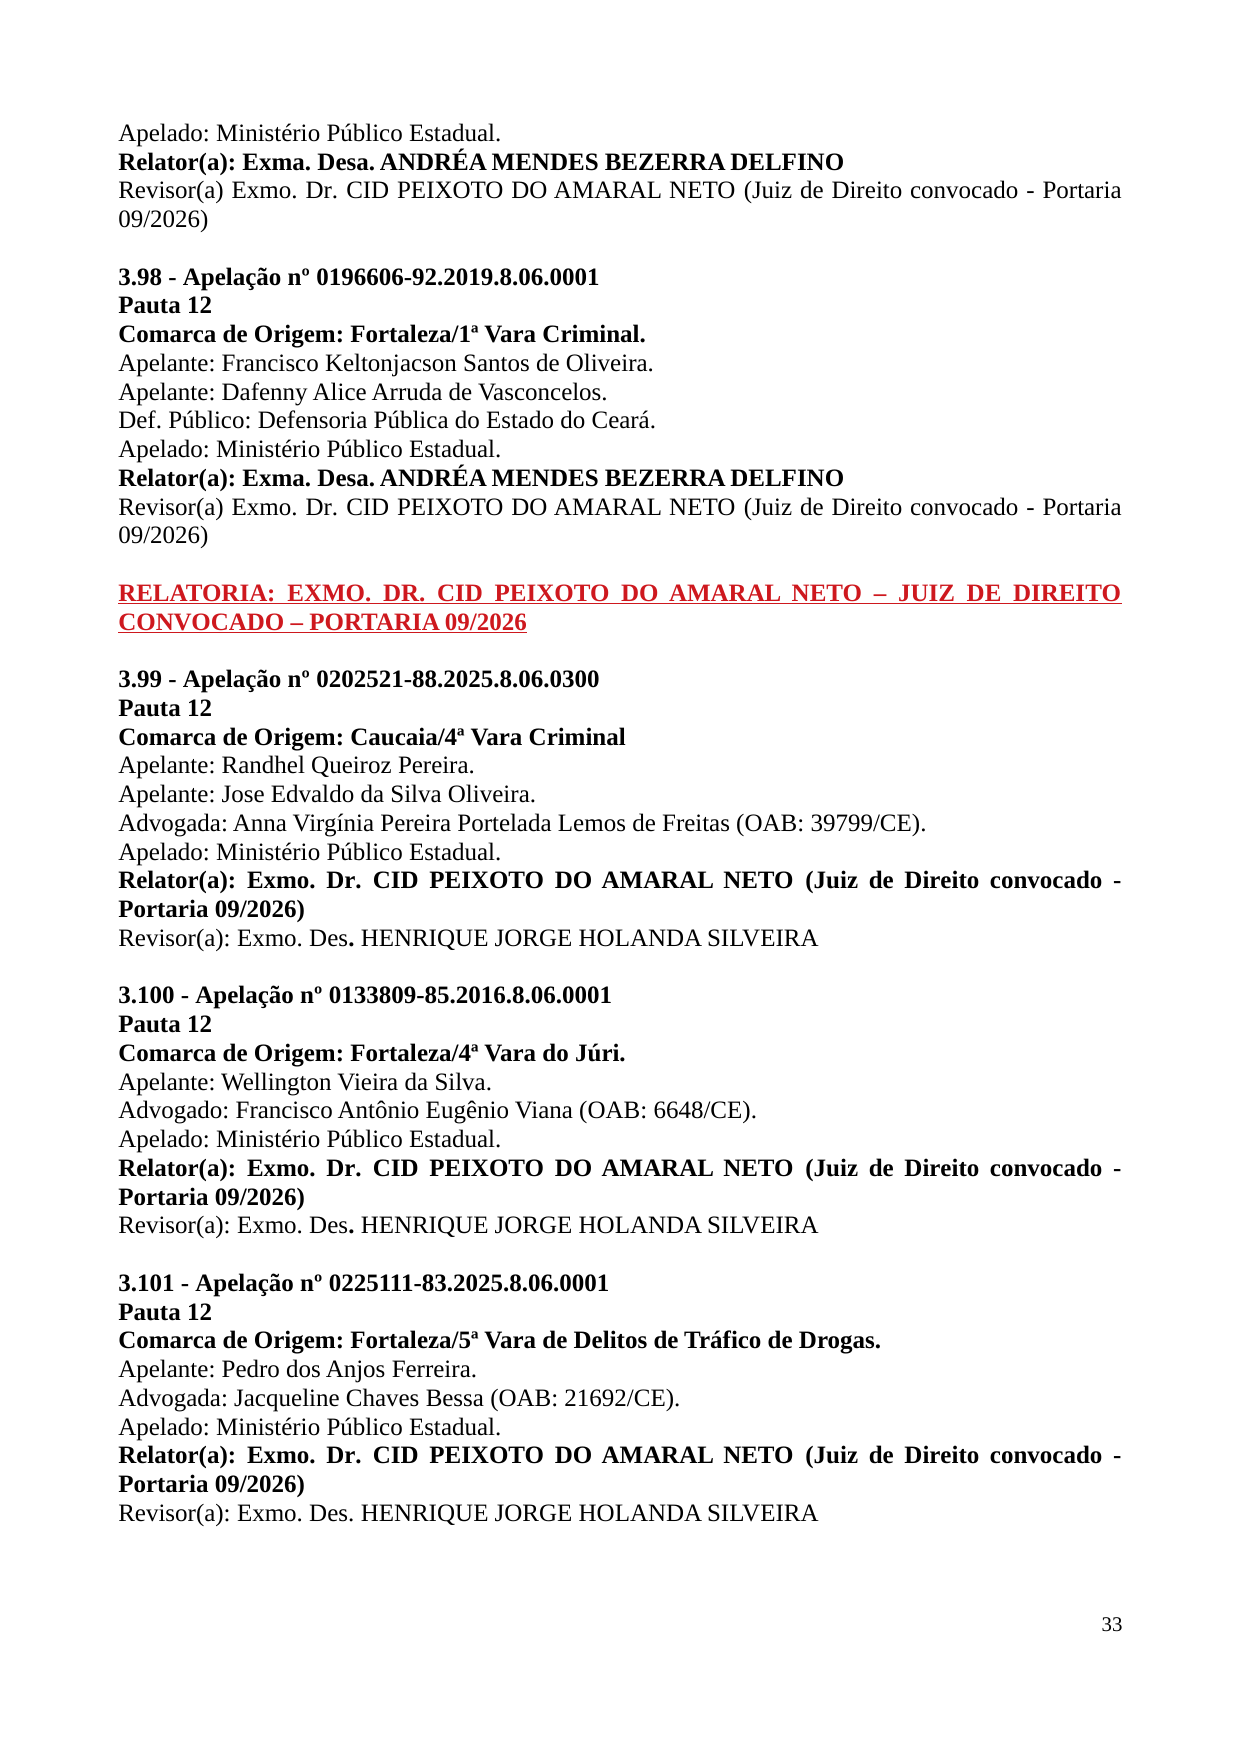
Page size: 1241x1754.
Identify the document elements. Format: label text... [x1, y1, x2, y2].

text Pauta 12 [118, 1009, 1122, 1038]
text 3.100 - Apelação nº 0133809-85.2016.8.06.0001 [118, 981, 1122, 1009]
text Advogada: Anna Virgínia Pereira Portelada Lemos de Freitas (OAB: 39799/CE). [118, 808, 1122, 837]
text Revisor(a): Exmo. Des. HENRIQUE JORGE HOLANDA SILVEIRA [118, 923, 1122, 952]
text Apelante: Jose Edvaldo da Silva Oliveira. [118, 779, 1122, 808]
text Apelante: Pedro dos Anjos Ferreira. [118, 1354, 1122, 1383]
text Apelante: Dafenny Alice Arruda de Vasconcelos. [118, 377, 1122, 406]
text 3.99 - Apelação nº 0202521-88.2025.8.06.0300 [118, 664, 1122, 693]
text Apelante: Wellington Vieira da Silva. [118, 1067, 1122, 1096]
text Def. Público: Defensoria Pública do Estado do Ceará. [118, 406, 1122, 434]
text Pauta 12 [118, 693, 1122, 722]
text Relator(a): Exmo. Dr. CID PEIXOTO DO AMARAL NETO (Juiz de Direito convocado - Portaria 09/2026) [118, 866, 1122, 923]
text Apelante: Randhel Queiroz Pereira. [118, 751, 1122, 779]
text Advogado: Francisco Antônio Eugênio Viana (OAB: 6648/CE). [118, 1096, 1122, 1124]
text Apelado: Ministério Público Estadual. [118, 837, 1122, 866]
text Revisor(a) Exmo. Dr. CID PEIXOTO DO AMARAL NETO (Juiz de Direito convocado - Portaria 09/2026) [118, 176, 1122, 233]
text Comarca de Origem: Fortaleza/4ª Vara do Júri. [118, 1038, 1122, 1067]
text Relator(a): Exma. Desa. ANDRÉA MENDES BEZERRA DELFINO [118, 463, 1122, 492]
text RELATORIA: EXMO. DR. CID PEIXOTO DO AMARAL NETO – JUIZ DE DIREITO [118, 578, 1122, 603]
text 3.98 - Apelação nº 0196606-92.2019.8.06.0001 [118, 262, 1122, 291]
text Apelado: Ministério Público Estadual. [118, 1124, 1122, 1153]
text Relator(a): Exmo. Dr. CID PEIXOTO DO AMARAL NETO (Juiz de Direito convocado - Portaria 09/2026) [118, 1153, 1122, 1211]
text Revisor(a): Exmo. Des. HENRIQUE JORGE HOLANDA SILVEIRA [118, 1498, 1122, 1527]
text Apelado: Ministério Público Estadual. [118, 1412, 1122, 1441]
text Comarca de Origem: Fortaleza/1ª Vara Criminal. [118, 319, 1122, 348]
text Relator(a): Exma. Desa. ANDRÉA MENDES BEZERRA DELFINO [118, 147, 1122, 176]
text Apelante: Francisco Keltonjacson Santos de Oliveira. [118, 348, 1122, 377]
text Comarca de Origem: Caucaia/4ª Vara Criminal [118, 722, 1122, 751]
text Pauta 12 [118, 1297, 1122, 1326]
text Apelado: Ministério Público Estadual. [118, 118, 1122, 147]
text Comarca de Origem: Fortaleza/5ª Vara de Delitos de Tráfico de Drogas. [118, 1326, 1122, 1354]
text Revisor(a): Exmo. Des. HENRIQUE JORGE HOLANDA SILVEIRA [118, 1211, 1122, 1239]
text Apelado: Ministério Público Estadual. [118, 434, 1122, 463]
text Revisor(a) Exmo. Dr. CID PEIXOTO DO AMARAL NETO (Juiz de Direito convocado - Portaria 09/2026) [118, 492, 1122, 549]
text Advogada: Jacqueline Chaves Bessa (OAB: 21692/CE). [118, 1383, 1122, 1412]
text 3.101 - Apelação nº 0225111-83.2025.8.06.0001 [118, 1268, 1122, 1297]
text Relator(a): Exmo. Dr. CID PEIXOTO DO AMARAL NETO (Juiz de Direito convocado - Portaria 09/2026) [118, 1441, 1122, 1498]
text Pauta 12 [118, 291, 1122, 319]
text CONVOCADO – PORTARIA 09/2026 [118, 604, 1122, 636]
